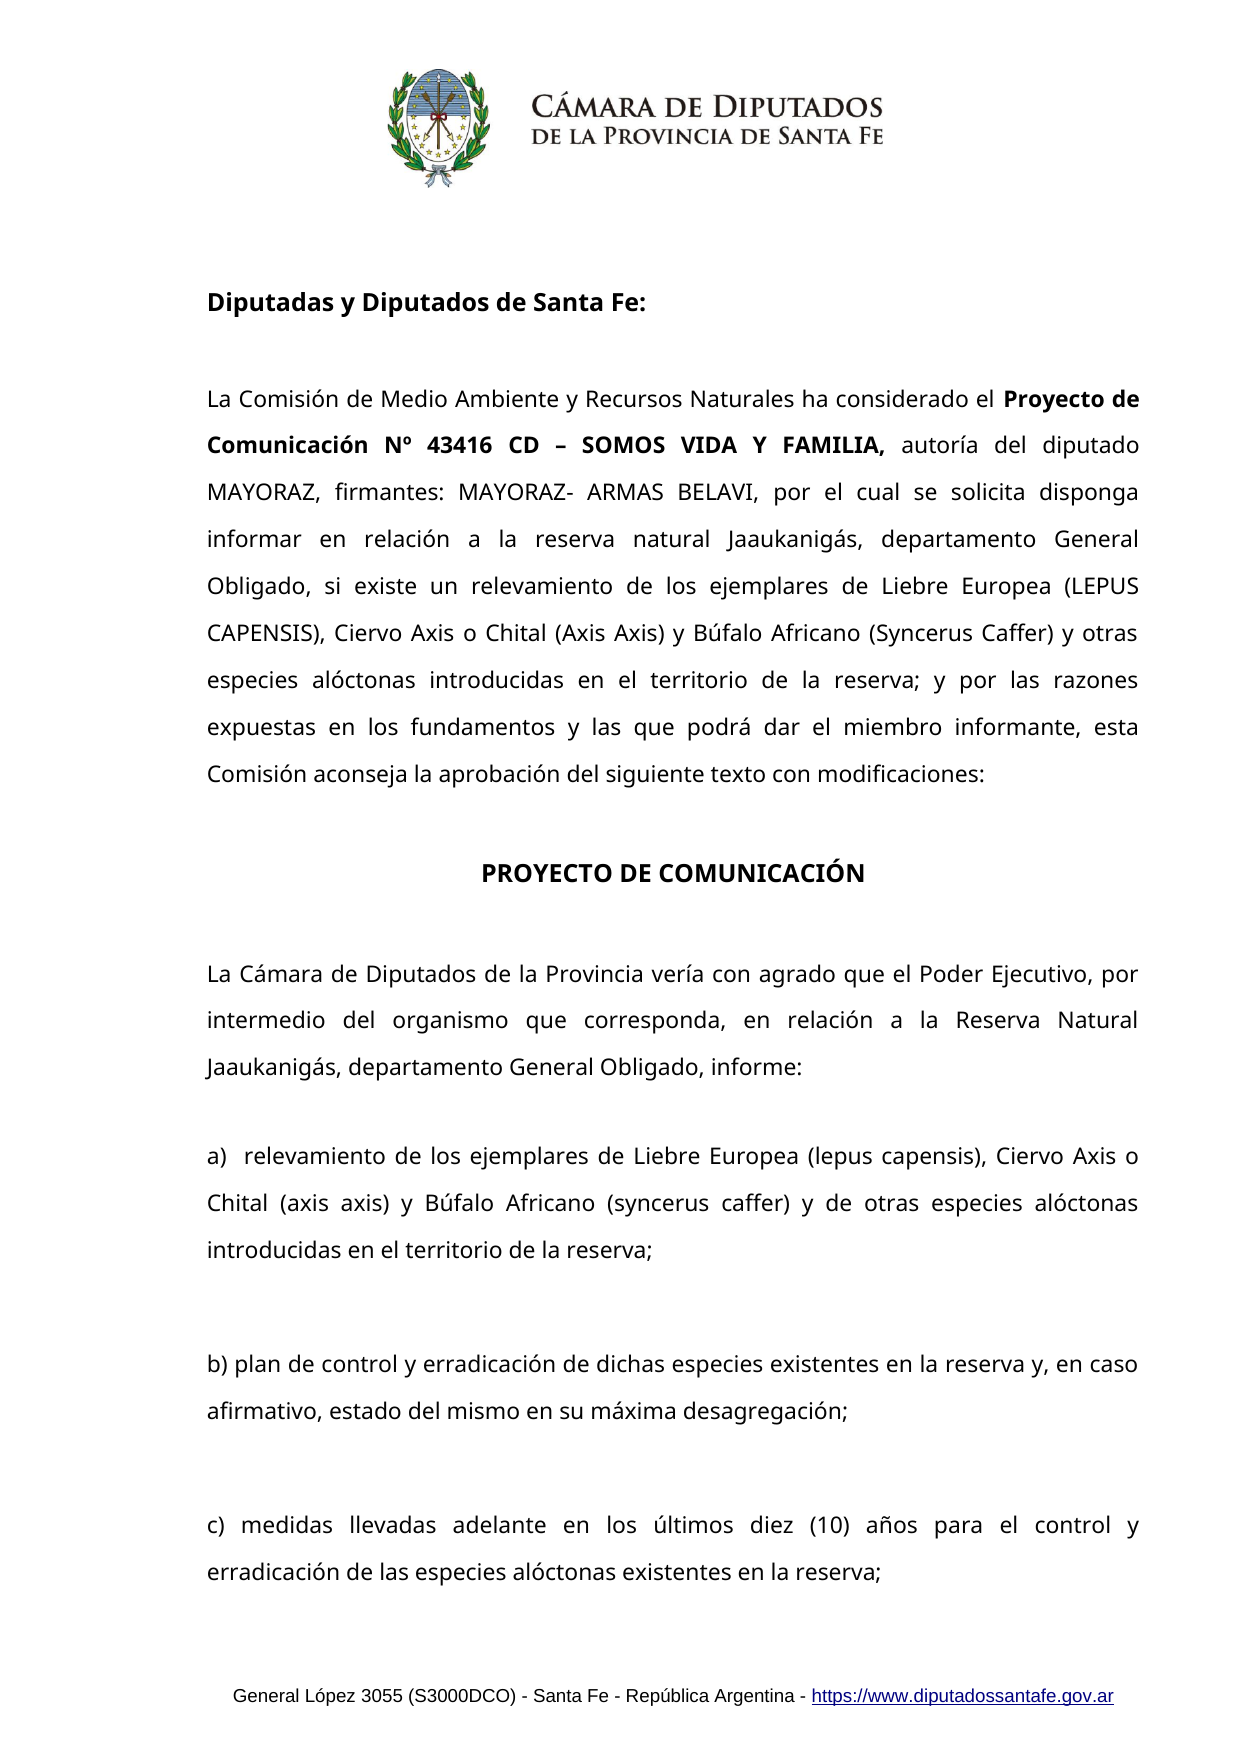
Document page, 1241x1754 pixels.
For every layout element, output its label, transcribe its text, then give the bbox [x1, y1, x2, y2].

text a) relevamiento de los ejemplares de Liebre Europea (lepus capensis), Ciervo Axis o Chital (axis axis) y Búfalo Africano (syncerus caffer) y de otras especies alóctonas introducidas en el territorio de la reserva; [207, 1140, 1140, 1265]
text Diputadas y Diputados de Santa Fe: [207, 285, 1140, 319]
text c) medidas llevadas adelante en los últimos diez (10) años para el control y erradicación de las especies alóctonas existentes en la reserva; [207, 1508, 1140, 1587]
picture [387, 69, 883, 192]
text PROYECTO DE COMUNICACIÓN [207, 856, 1140, 889]
text b) plan de control y erradicación de dichas especies existentes en la reserva y, en caso afirmativo, estado del mismo en su máxima desagregación; [207, 1348, 1140, 1426]
text La Comisión de Medio Ambiente y Recursos Naturales ha considerado el Proyecto de Comunicación Nº 43416 CD – SOMOS VIDA Y FAMILIA, autoría del diputado MAYORAZ, firmantes: MAYORAZ- ARMAS BELAVI, por el cual se solicita disponga informar en relación a la reserva natural Jaaukanigás, departamento General Obligado, si existe un relevamiento de los ejemplares de Liebre Europea (LEPUS CAPENSIS), Ciervo Axis o Chital (Axis Axis) y Búfalo Africano (Syncerus Caffer) y otras especies alóctonas introducidas en el territorio de la reserva; y por las razones expuestas en los fundamentos y las que podrá dar el miembro informante, esta Comisión aconseja la aprobación del siguiente texto con modificaciones: [207, 383, 1140, 789]
text La Cámara de Diputados de la Provincia vería con agrado que el Poder Ejecutivo, por intermedio del organismo que corresponda, en relación a la Reserva Natural Jaaukanigás, departamento General Obligado, informe: [207, 958, 1140, 1083]
